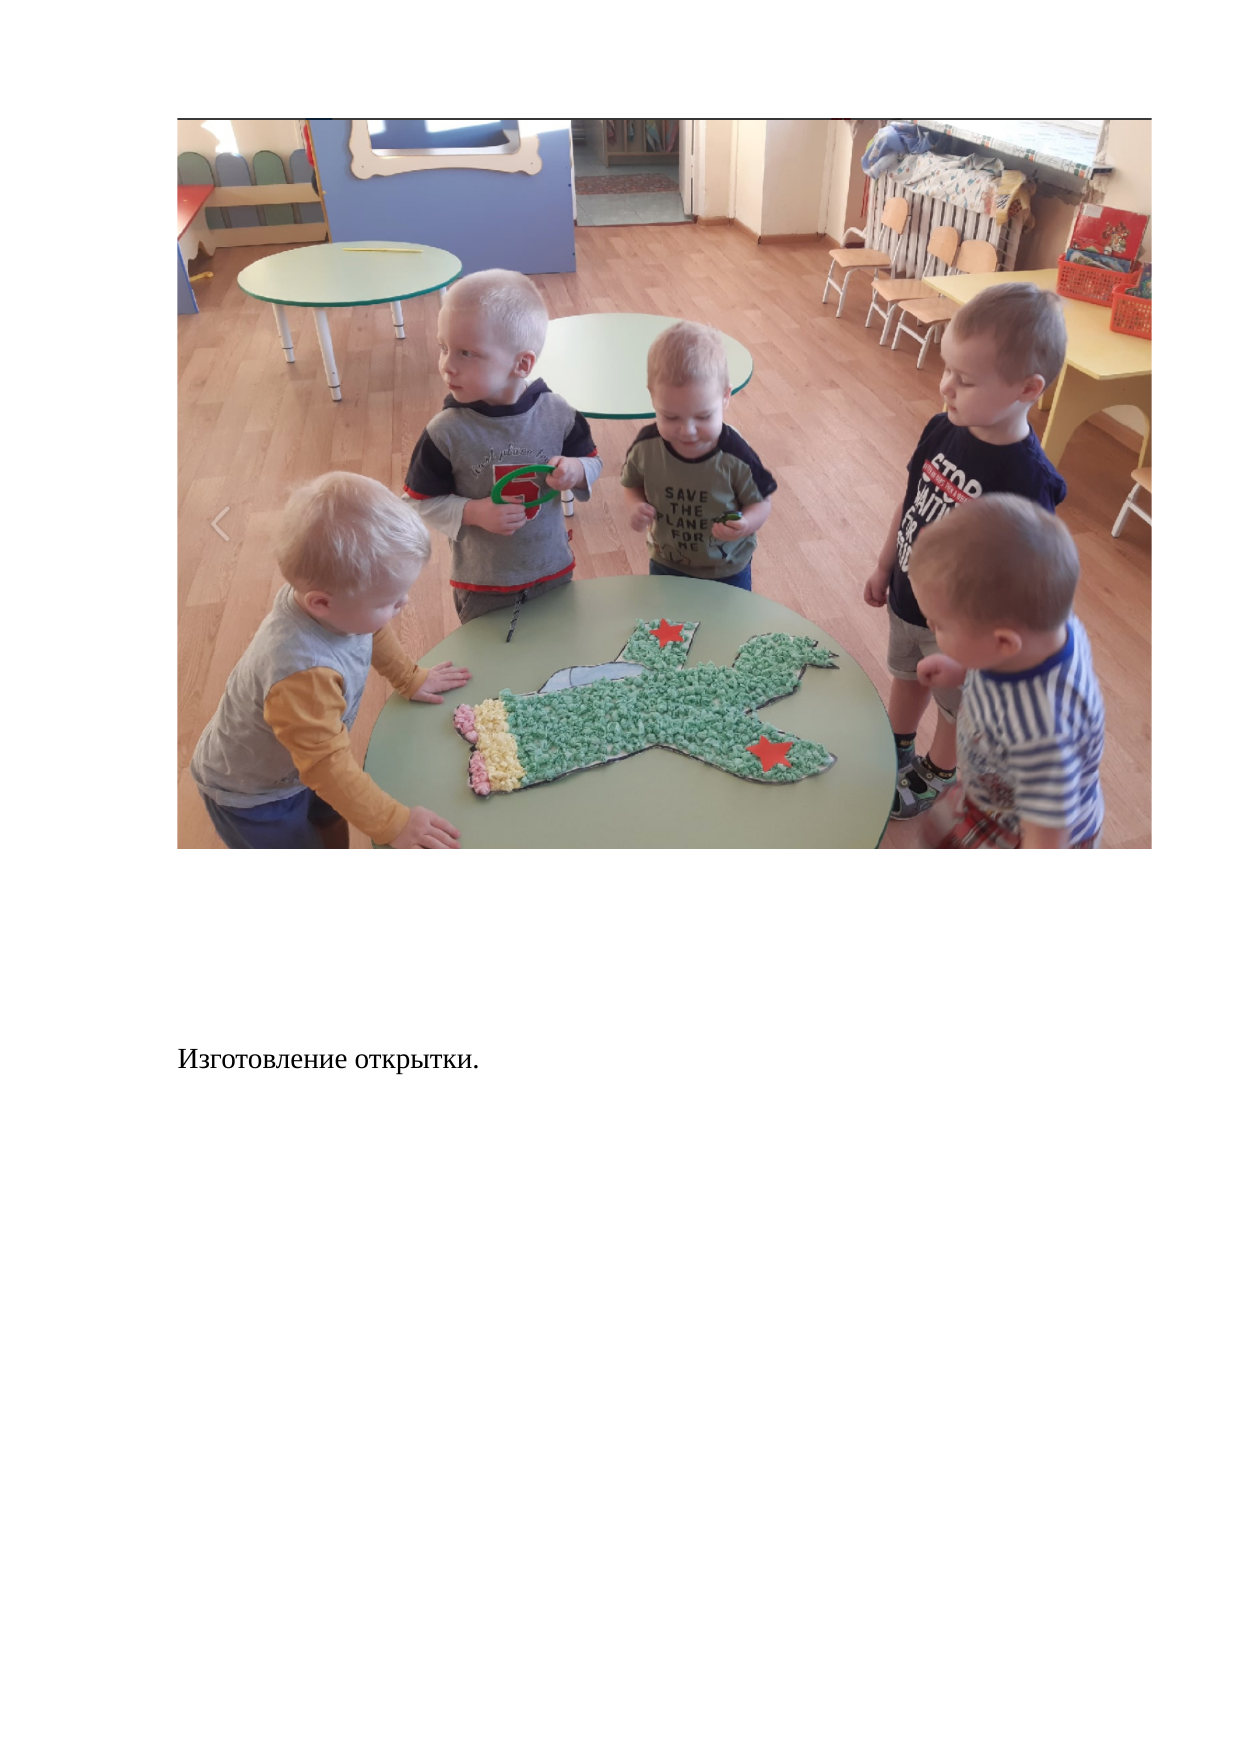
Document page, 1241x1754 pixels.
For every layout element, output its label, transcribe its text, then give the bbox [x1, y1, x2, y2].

text Изготовление открытки. [177, 1042, 1152, 1075]
